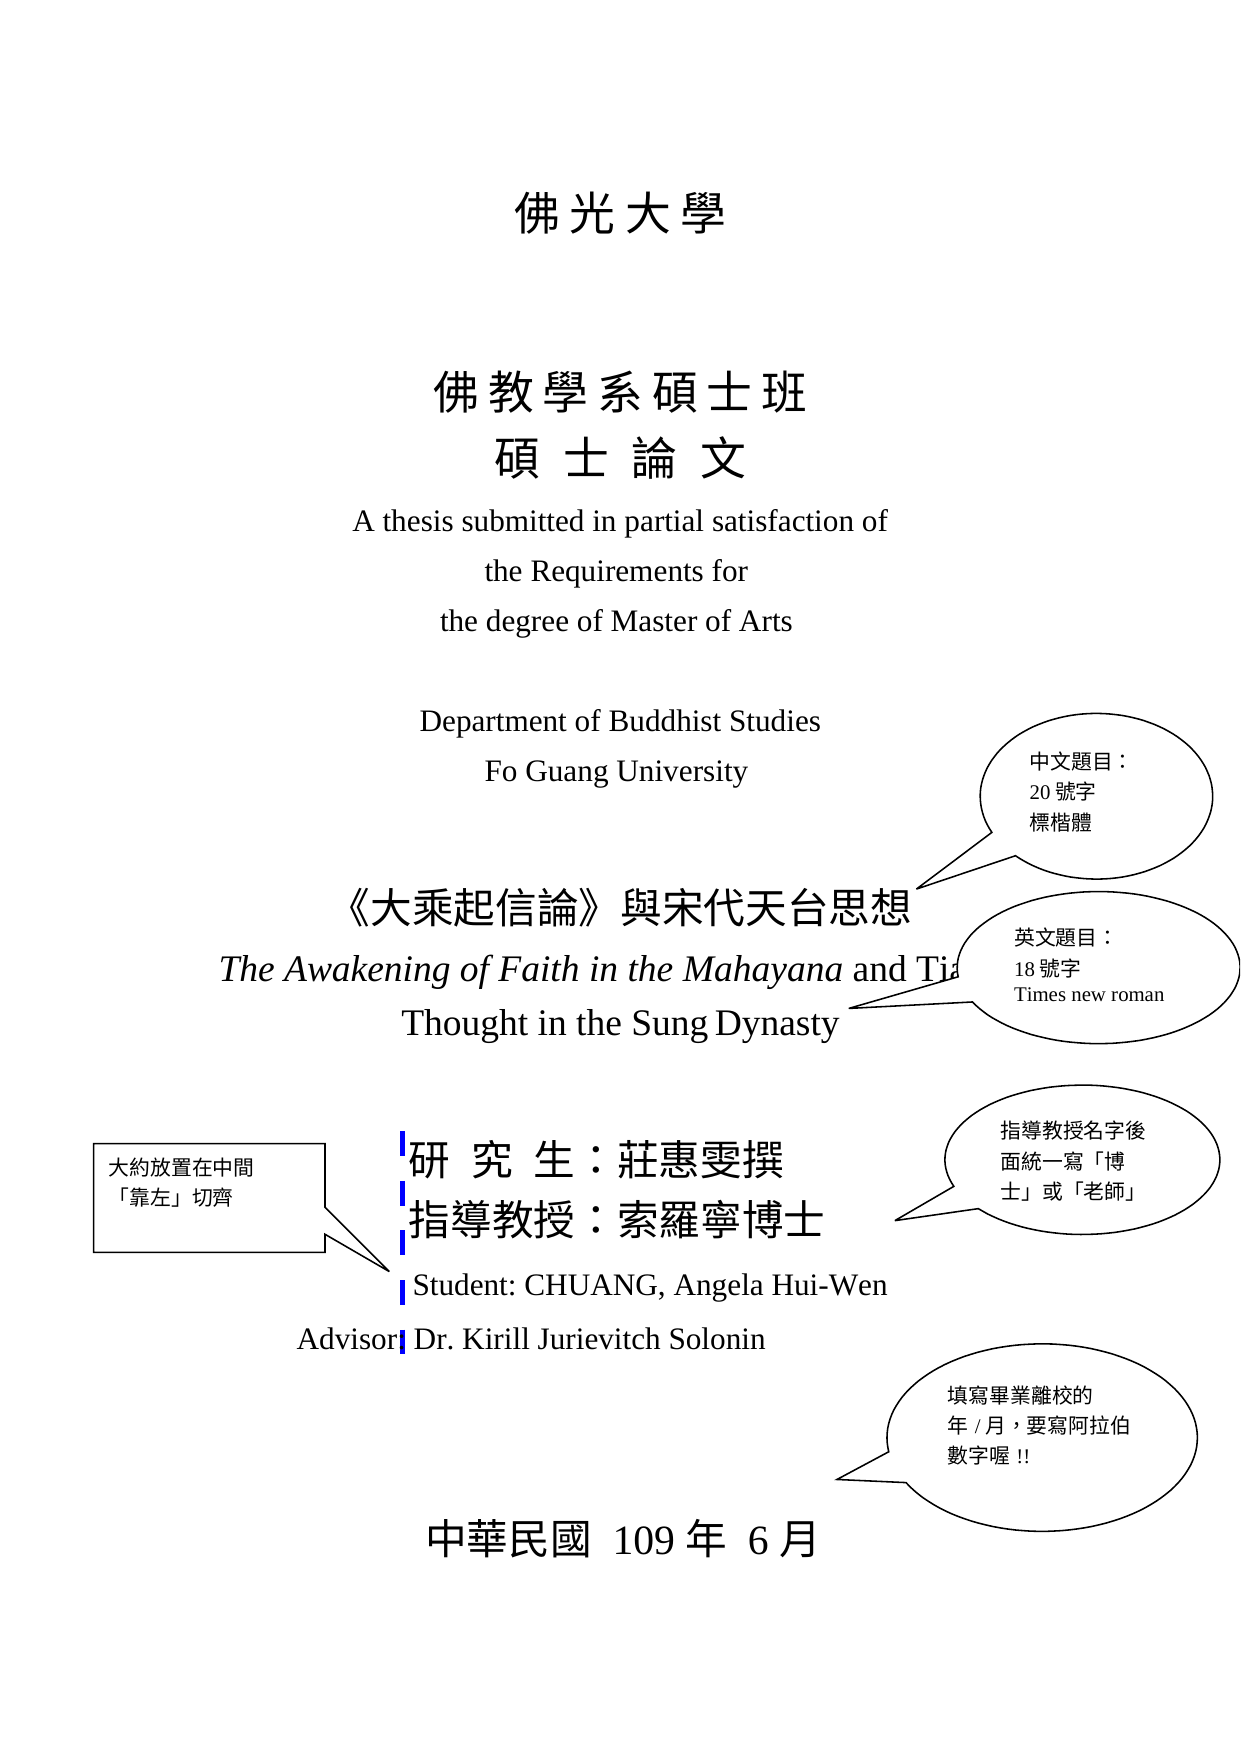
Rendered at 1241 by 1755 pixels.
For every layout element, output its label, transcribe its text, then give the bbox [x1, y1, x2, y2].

text 指導教授：索羅寧博士 [326, 1187, 1053, 1247]
text A thesis submitted in partial satisfaction of [187, 489, 1053, 539]
text 碩 士 論 文 [187, 422, 1053, 489]
text 《大乘起信論》與宋代天台思想 [187, 875, 1053, 935]
text 研 究 生：莊惠雯撰 [187, 1127, 956, 1187]
text Advisor: Dr. Kirill Jurievitch Solonin [187, 1302, 1053, 1356]
text Student: CHUANG, Angela Hui-Wen [187, 1247, 1053, 1302]
text the degree of Master of Arts [187, 589, 1053, 639]
text 佛教學系碩士班 [187, 356, 1053, 422]
text 佛光大學 [187, 177, 1053, 243]
text the Requirements for [187, 539, 1053, 589]
text Fo Guang University [187, 739, 1009, 789]
text The Awakening of Faith in the Mahayana and Tiantai Thought in the Sung Dynasty [187, 935, 1053, 1043]
text Department of Buddhist Studies [187, 689, 1053, 739]
text 中華民國 109 年 6 月 [187, 1506, 1053, 1566]
